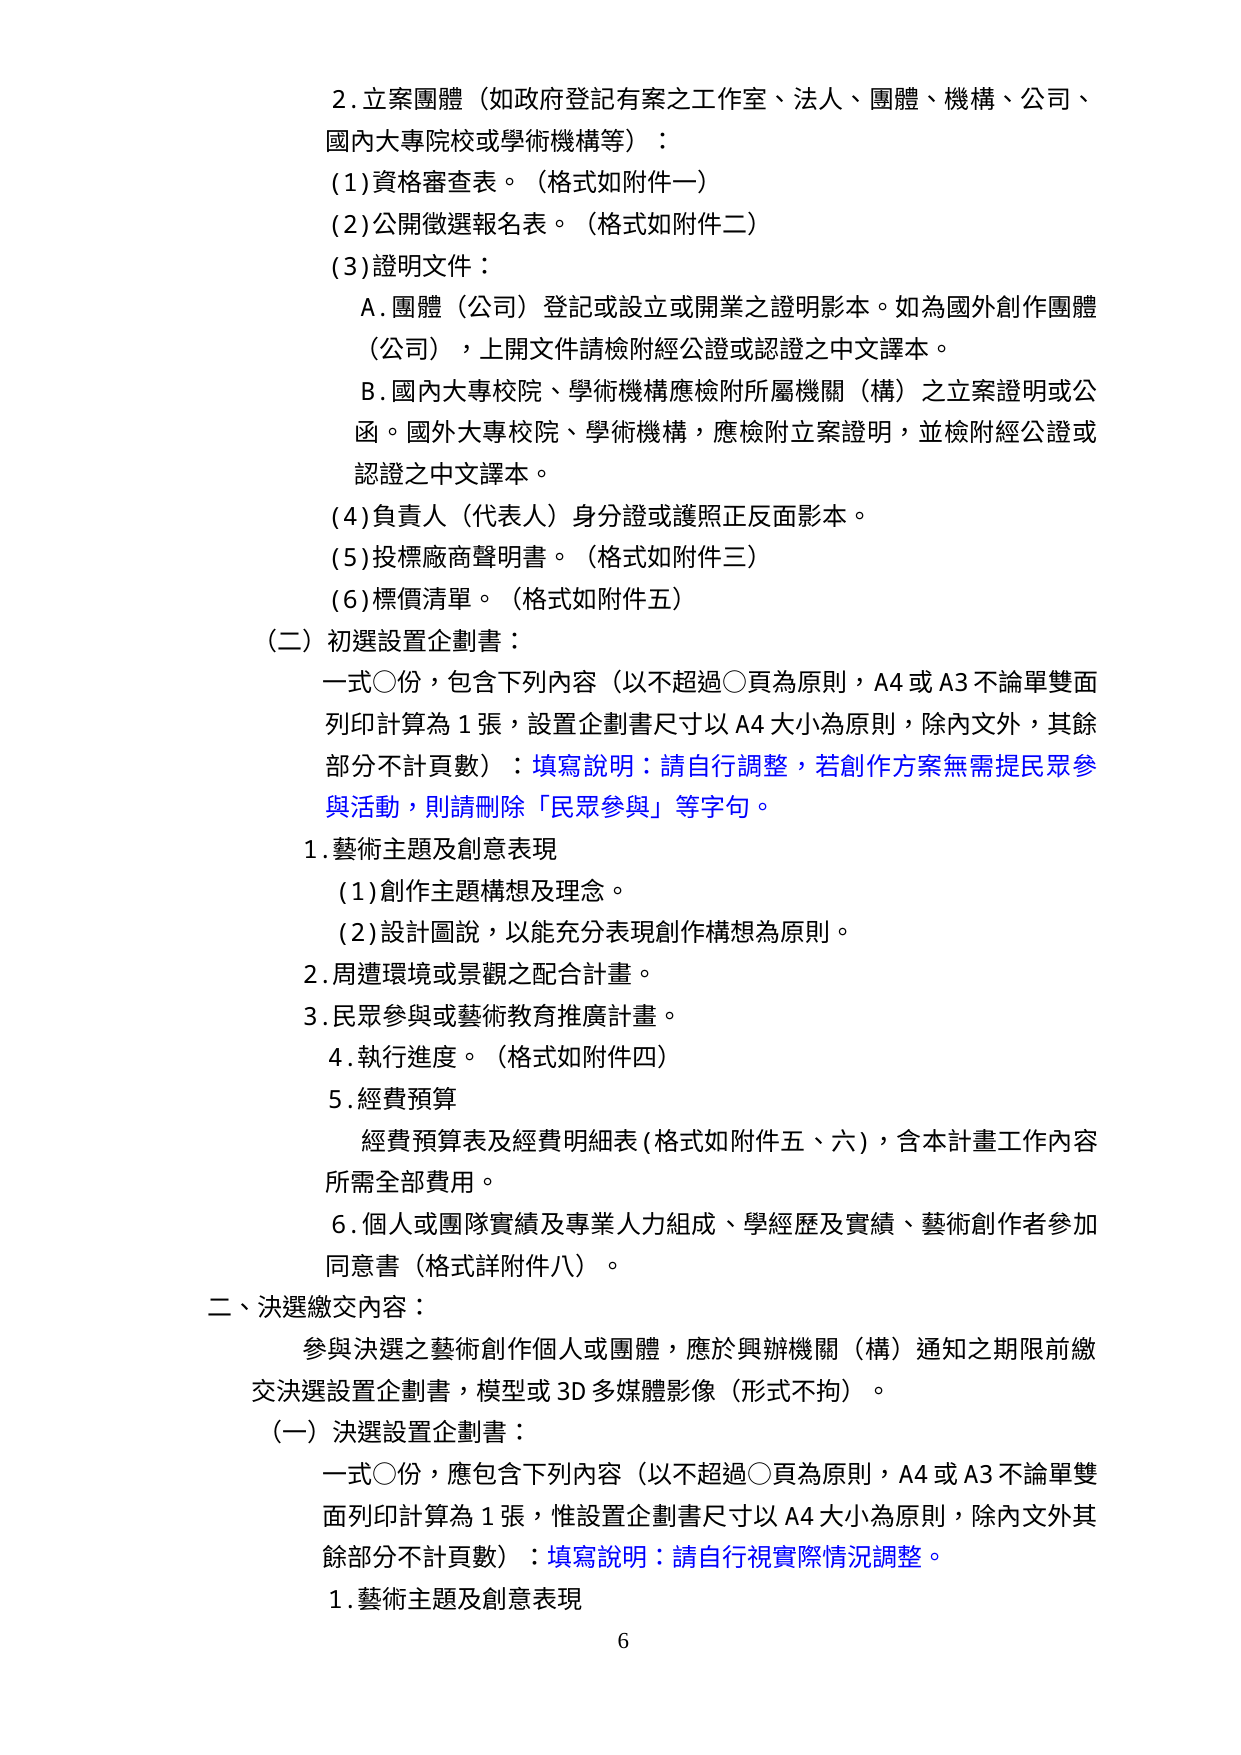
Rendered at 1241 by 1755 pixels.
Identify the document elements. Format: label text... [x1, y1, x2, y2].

text (6)標價清單。（格式如附件五） [148, 575, 1098, 617]
text (2)設計圖說，以能充分表現創作構想為原則。 [148, 908, 1098, 950]
text 1.藝術主題及創意表現 [148, 1575, 1098, 1617]
text 5.經費預算 [148, 1075, 1098, 1117]
text 4.執行進度。（格式如附件四） [148, 1033, 1098, 1075]
text 6.個人或團隊實績及專業人力組成、學經歷及實績、藝術創作者參加同意書（格式詳附件八）。 [148, 1200, 1098, 1283]
text A.團體（公司）登記或設立或開業之證明影本。如為國外創作團體（公司），上開文件請檢附經公證或認證之中文譯本。 [148, 283, 1098, 367]
text 二、決選繳交內容： [148, 1283, 1098, 1325]
text 參與決選之藝術創作個人或團體，應於興辦機關（構）通知之期限前繳交決選設置企劃書，模型或3D多媒體影像（形式不拘）。 [251, 1325, 1098, 1408]
text 2.立案團體（如政府登記有案之工作室、法人、團體、機構、公司、國內大專院校或學術機構等）： [148, 75, 1098, 158]
text 2.周遭環境或景觀之配合計畫。 [148, 950, 1098, 992]
text (2)公開徵選報名表。（格式如附件二） [148, 200, 1098, 242]
text 3.民眾參與或藝術教育推廣計畫。 [148, 992, 1098, 1033]
text (5)投標廠商聲明書。（格式如附件三） [148, 533, 1098, 575]
text 1.藝術主題及創意表現 [148, 825, 1098, 867]
text (4)負責人（代表人）身分證或護照正反面影本。 [148, 492, 1098, 533]
text (1)創作主題構想及理念。 [148, 867, 1098, 908]
text 一式○份，包含下列內容（以不超過○頁為原則，A4或A3不論單雙面列印計算為1張，設置企劃書尺寸以A4大小為原則，除內文外，其餘部分不計頁數）：填寫說明：請自行調整，若創作方案無需提民眾參與活動，則請刪除「民眾參與」等字句。 [148, 658, 1098, 825]
text B.國內大專校院、學術機構應檢附所屬機關（構）之立案證明或公函。國外大專校院、學術機構，應檢附立案證明，並檢附經公證或認證之中文譯本。 [148, 367, 1098, 492]
text （二）初選設置企劃書： [148, 617, 1098, 658]
text (3)證明文件： [148, 242, 1098, 283]
text 一式○份，應包含下列內容（以不超過○頁為原則，A4或A3不論單雙面列印計算為1張，惟設置企劃書尺寸以A4大小為原則，除內文外其餘部分不計頁數）：填寫說明：請自行視實際情況調整。 [323, 1450, 1098, 1575]
text (1)資格審查表。（格式如附件一） [148, 158, 1098, 200]
text （一）決選設置企劃書： [148, 1408, 1098, 1450]
text 經費預算表及經費明細表(格式如附件五、六)，含本計畫工作內容所需全部費用。 [148, 1117, 1098, 1200]
